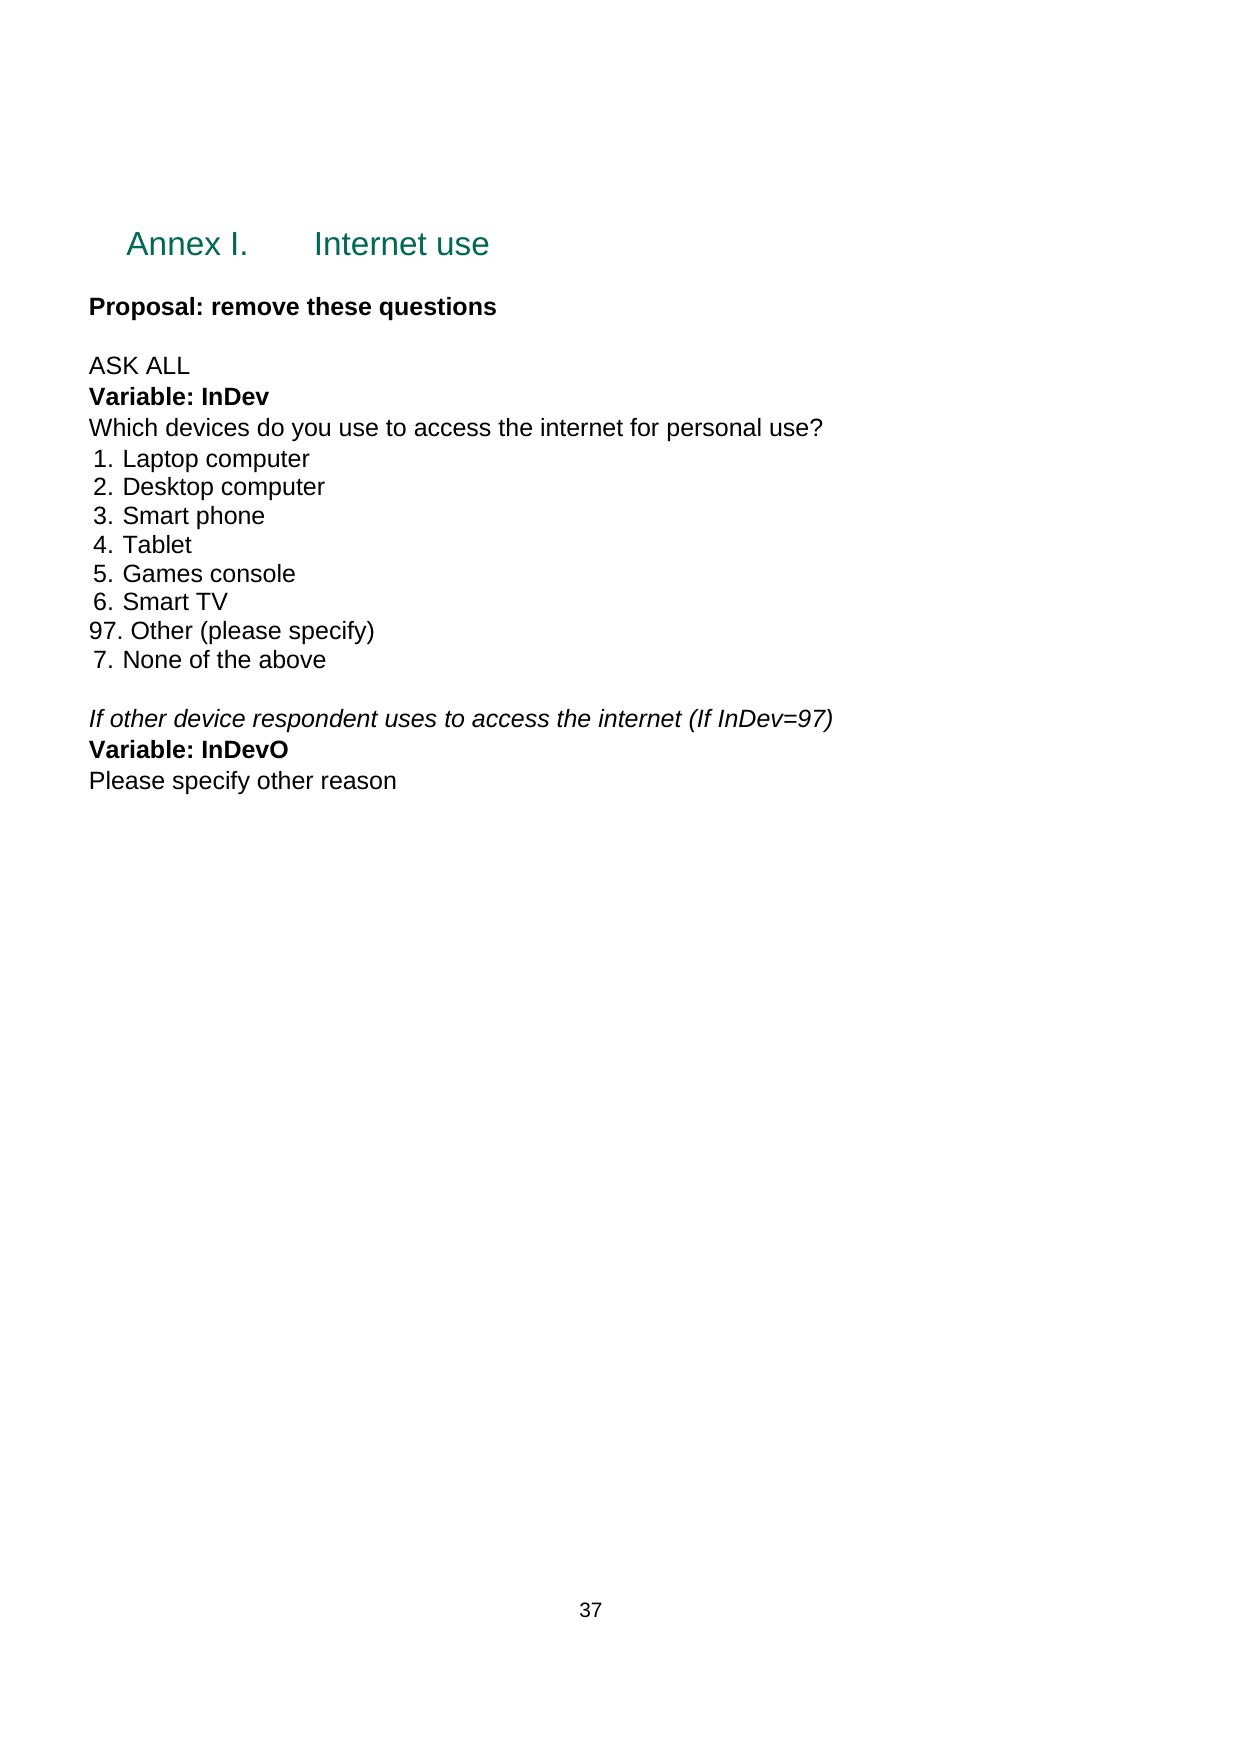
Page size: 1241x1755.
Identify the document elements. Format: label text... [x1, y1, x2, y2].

text 97. Other (please specify) [89, 616, 1093, 645]
text Which devices do you use to access the internet for personal use? [89, 413, 1093, 441]
text Please specify other reason [89, 766, 1093, 795]
list Games console [93, 558, 1093, 587]
list Smart TV [93, 587, 1093, 616]
text Variable: InDevO [89, 735, 1093, 764]
text Variable: InDev [89, 382, 1093, 411]
text Proposal: remove these questions [89, 291, 1093, 320]
list Laptop computer [93, 443, 1093, 472]
text If other device respondent uses to access the internet (If InDev=97) [89, 704, 1093, 733]
subtitle Internet use [126, 223, 1093, 262]
list Tablet [93, 530, 1093, 558]
list None of the above [93, 645, 1093, 673]
text ASK ALL [89, 351, 1093, 380]
list Desktop computer [93, 472, 1093, 501]
list Smart phone [93, 501, 1093, 530]
